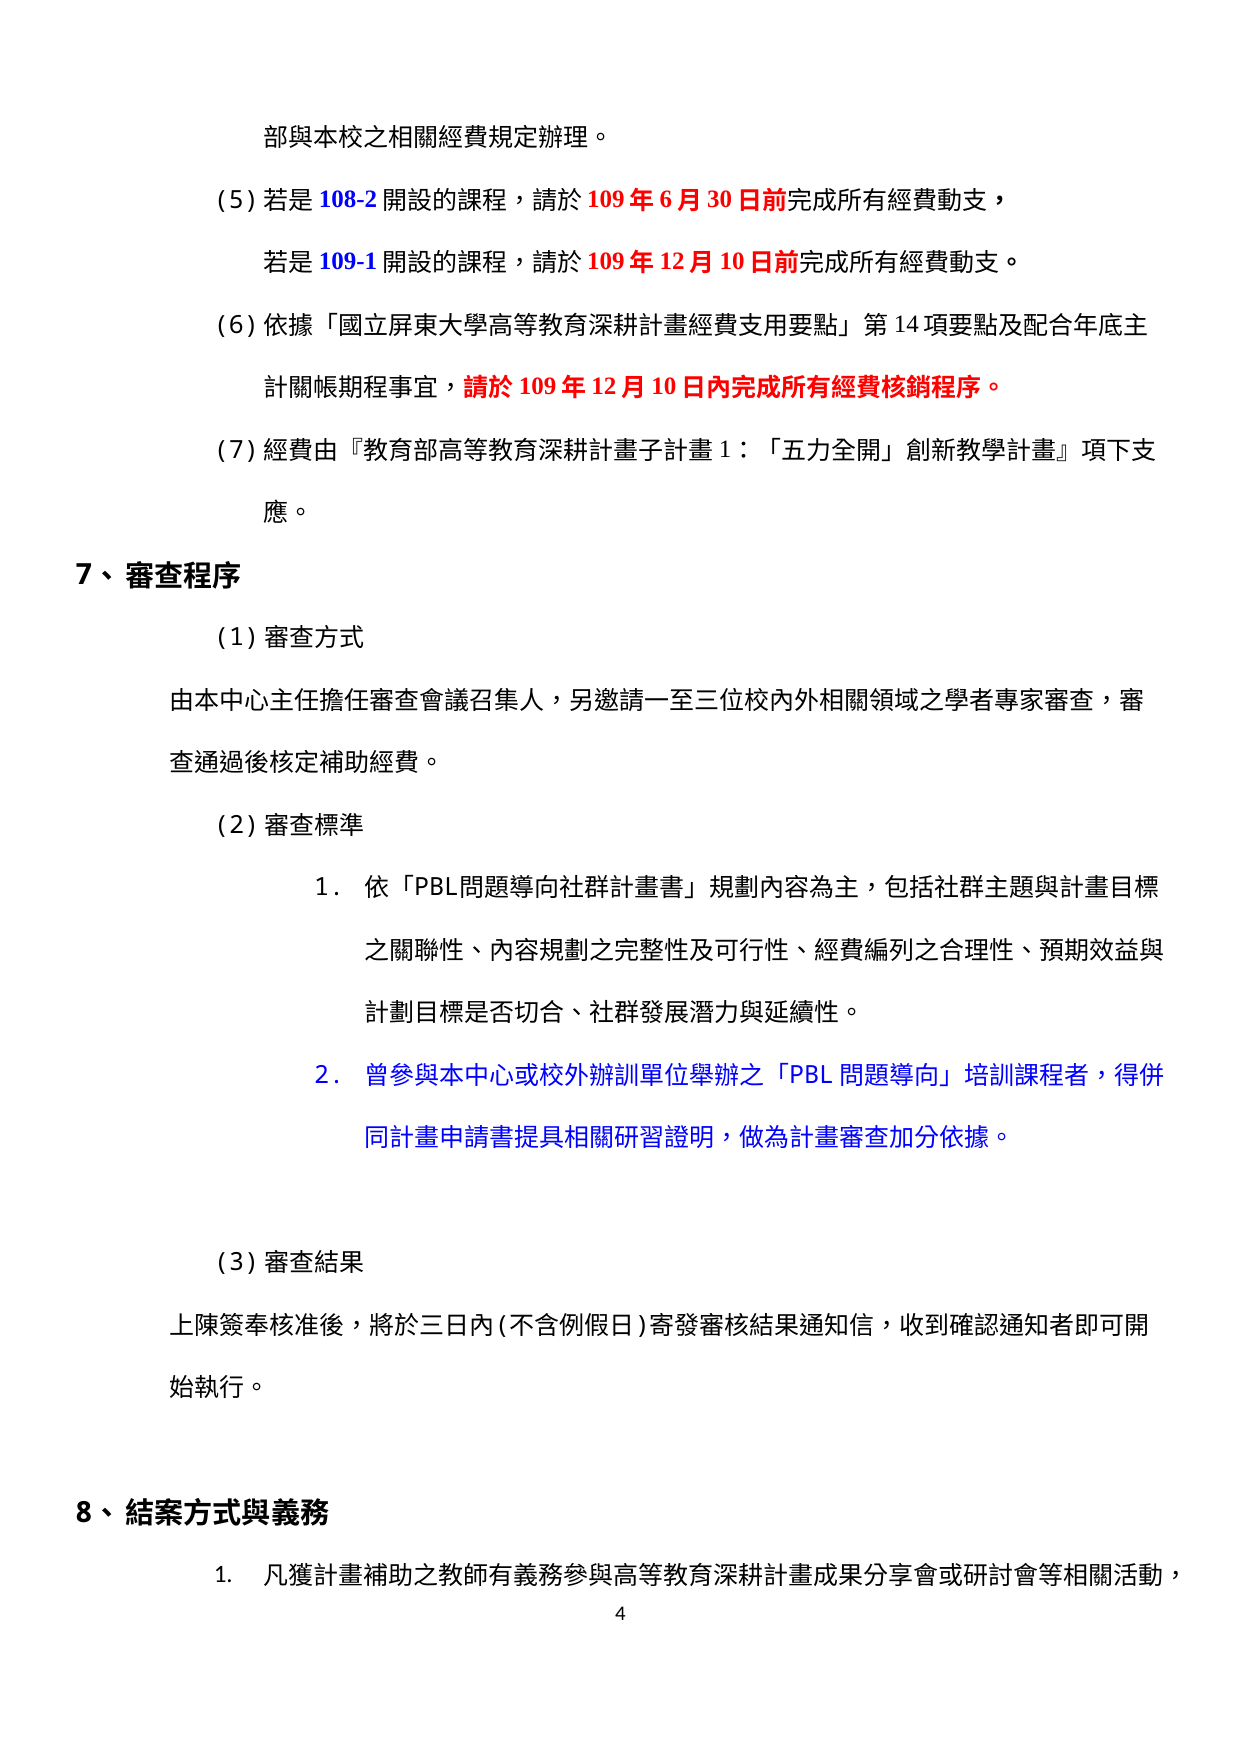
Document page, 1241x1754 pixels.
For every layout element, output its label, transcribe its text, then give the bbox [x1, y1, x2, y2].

list 審查標準 [214, 782, 1165, 844]
list 審查結果 [214, 1219, 1165, 1282]
list 結案方式與義務 [75, 1469, 1165, 1532]
text 由本中心主任擔任審查會議召集人，另邀請一至三位校內外相關領域之學者專家審查，審查通過後核定補助經費。 [169, 657, 1165, 782]
list 曾參與本中心或校外辦訓單位舉辦之「PBL問題導向」培訓課程者，得併同計畫申請書提具相關研習證明，做為計畫審查加分依據。 [314, 1032, 1165, 1157]
list 依據「國立屏東大學高等教育深耕計畫經費支用要點」第14項要點及配合年底主計關帳期程事宜，請於109年12月10日內完成所有經費核銷程序。 [213, 282, 1165, 407]
list 審查方式 [214, 594, 1165, 657]
list 凡獲計畫補助之教師有義務參與高等教育深耕計畫成果分享會或研討會等相關活動，並於計畫活動辦理結束後提交成果報告書及成果海報。 [213, 1532, 1165, 1594]
list 經費由『教育部高等教育深耕計畫子計畫1：「五力全開」創新教學計畫』項下支應。 [213, 407, 1165, 532]
list 若是108-2開設的課程，請於109年6月30日前完成所有經費動支， 若是109-1開設的課程，請於109年12月10日前完成所有經費動支。 [213, 157, 1165, 282]
text 上陳簽奉核准後，將於三日內(不含例假日)寄發審核結果通知信，收到確認通知者即可開始執行。 [169, 1282, 1165, 1407]
list 依「PBL問題導向社群計畫書」規劃內容為主，包括社群主題與計畫目標之關聯性、內容規劃之完整性及可行性、經費編列之合理性、預期效益與計劃目標是否切合、社群發展潛力與延續性。 [314, 844, 1165, 1032]
list 部與本校之相關經費規定辦理。 [213, 94, 1165, 157]
list 審查程序 [75, 532, 1165, 594]
